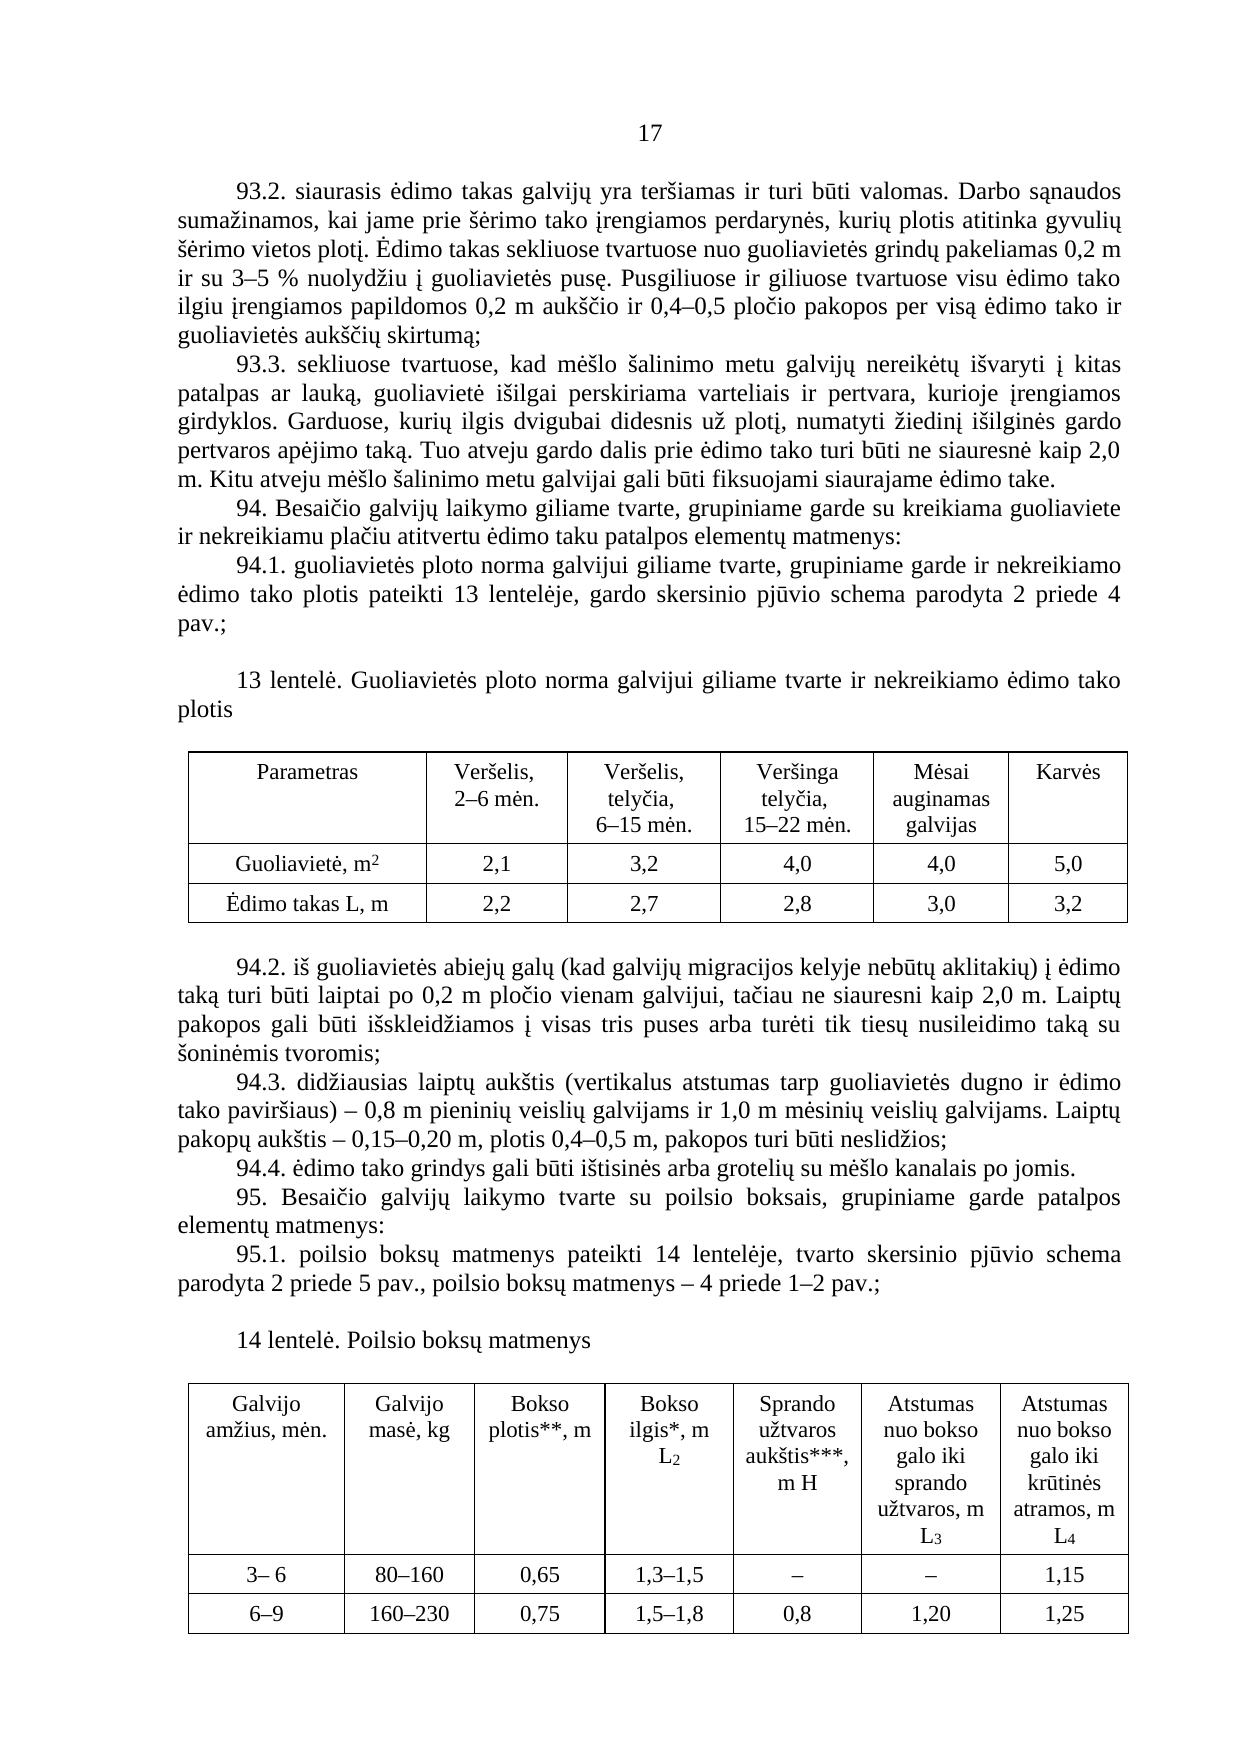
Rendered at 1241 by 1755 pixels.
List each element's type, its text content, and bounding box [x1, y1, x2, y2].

table_cell 3,2 [1009, 884, 1127, 922]
table_cell 3,2 [568, 844, 720, 883]
table_cell 2,8 [721, 884, 873, 922]
table_header Sprando užtvaros aukštis***, m H [734, 1384, 861, 1554]
table_header Bokso plotis**, m [475, 1384, 604, 1554]
table_header Galvijo masė, kg [345, 1384, 474, 1554]
table_header Veršelis, 2–6 mėn. [427, 753, 567, 843]
table_header Bokso ilgis*, m L2 [606, 1384, 733, 1554]
text 95.1. poilsio boksų matmenys pateikti 14 lentelėje, tvarto skersinio pjūvio schema parodyta 2 priede 5 pav., poilsio boksų matmenys – 4 priede 1–2 pav.; [177, 1239, 1122, 1297]
text 14 lentelė. Poilsio boksų matmenys [177, 1325, 1122, 1354]
table_cell 2,1 [427, 844, 567, 883]
table_cell – [862, 1555, 1000, 1593]
text 94.2. iš guoliavietės abiejų galų (kad galvijų migracijos kelyje nebūtų aklitakių) į ėdimo taką turi būti laiptai po 0,2 m pločio vienam galvijui, tačiau ne siauresni kaip 2,0 m. Laiptų pakopos gali būti išskleidžiamos į visas tris puses arba turėti tik tiesų nusileidimo taką su šoninėmis tvoromis; [177, 952, 1122, 1067]
text 13 lentelė. Guoliavietės ploto norma galvijui giliame tvarte ir nekreikiamo ėdimo tako plotis [177, 665, 1122, 723]
table_cell 3– 6 [189, 1555, 344, 1593]
table_cell 1,15 [1001, 1555, 1128, 1593]
table_cell 0,75 [475, 1594, 604, 1632]
table_header Veršelis, telyčia, 6–15 mėn. [568, 753, 720, 843]
table_cell 4,0 [721, 844, 873, 883]
table_cell – [734, 1555, 861, 1593]
table_cell 1,3–1,5 [606, 1555, 733, 1593]
text 93.3. sekliuose tvartuose, kad mėšlo šalinimo metu galvijų nereikėtų išvaryti į kitas patalpas ar lauką, guoliavietė išilgai perskiriama varteliais ir pertvara, kurioje įrengiamos girdyklos. Garduose, kurių ilgis dvigubai didesnis už plotį, numatyti žiedinį išilginės gardo pertvaros apėjimo taką. Tuo atveju gardo dalis prie ėdimo tako turi būti ne siauresnė kaip 2,0 m. Kitu atveju mėšlo šalinimo metu galvijai gali būti fiksuojami siaurajame ėdimo take. [177, 349, 1122, 493]
table_cell 0,65 [475, 1555, 604, 1593]
table_cell 2,7 [568, 884, 720, 922]
table_cell 6–9 [189, 1594, 344, 1632]
text 94.3. didžiausias laiptų aukštis (vertikalus atstumas tarp guoliavietės dugno ir ėdimo tako paviršiaus) – 0,8 m pieninių veislių galvijams ir 1,0 m mėsinių veislių galvijams. Laiptų pakopų aukštis – 0,15–0,20 m, plotis 0,4–0,5 m, pakopos turi būti neslidžios; [177, 1067, 1122, 1153]
text 94.1. guoliavietės ploto norma galvijui giliame tvarte, grupiniame garde ir nekreikiamo ėdimo tako plotis pateikti 13 lentelėje, gardo skersinio pjūvio schema parodyta 2 priede 4 pav.; [177, 550, 1122, 636]
table_cell Ėdimo takas L, m [189, 884, 426, 922]
table_cell 1,5–1,8 [606, 1594, 733, 1632]
table_cell 160–230 [345, 1594, 474, 1632]
text 94.4. ėdimo tako grindys gali būti ištisinės arba grotelių su mėšlo kanalais po jomis. [177, 1153, 1122, 1182]
table_header Mėsai auginamas galvijas [874, 753, 1008, 843]
table_header Veršinga telyčia, 15–22 mėn. [721, 753, 873, 843]
table_cell 3,0 [874, 884, 1008, 922]
table_header Galvijo amžius, mėn. [189, 1384, 344, 1554]
table_cell Guoliavietė, m2 [189, 844, 426, 883]
table_cell 0,8 [734, 1594, 861, 1632]
text 94. Besaičio galvijų laikymo giliame tvarte, grupiniame garde su kreikiama guoliaviete ir nekreikiamu plačiu atitvertu ėdimo taku patalpos elementų matmenys: [177, 493, 1122, 550]
table_header Parametras [189, 753, 426, 843]
table_cell 4,0 [874, 844, 1008, 883]
table_header Atstumas nuo bokso galo iki sprando užtvaros, m L3 [862, 1384, 1000, 1554]
table_header Atstumas nuo bokso galo iki krūtinės atramos, m L4 [1001, 1384, 1128, 1554]
table_cell 80–160 [345, 1555, 474, 1593]
table_cell 2,2 [427, 884, 567, 922]
table_header Karvės [1009, 753, 1127, 843]
table_cell 1,20 [862, 1594, 1000, 1632]
text 95. Besaičio galvijų laikymo tvarte su poilsio boksais, grupiniame garde patalpos elementų matmenys: [177, 1182, 1122, 1239]
text 93.2. siaurasis ėdimo takas galvijų yra teršiamas ir turi būti valomas. Darbo sąnaudos sumažinamos, kai jame prie šėrimo tako įrengiamos perdarynės, kurių plotis atitinka gyvulių šėrimo vietos plotį. Ėdimo takas sekliuose tvartuose nuo guoliavietės grindų pakeliamas 0,2 m ir su 3–5 % nuolydžiu į guoliavietės pusę. Pusgiliuose ir giliuose tvartuose visu ėdimo tako ilgiu įrengiamos papildomos 0,2 m aukščio ir 0,4–0,5 pločio pakopos per visą ėdimo tako ir guoliavietės aukščių skirtumą; [177, 176, 1122, 349]
table_cell 5,0 [1009, 844, 1127, 883]
table_cell 1,25 [1001, 1594, 1128, 1632]
